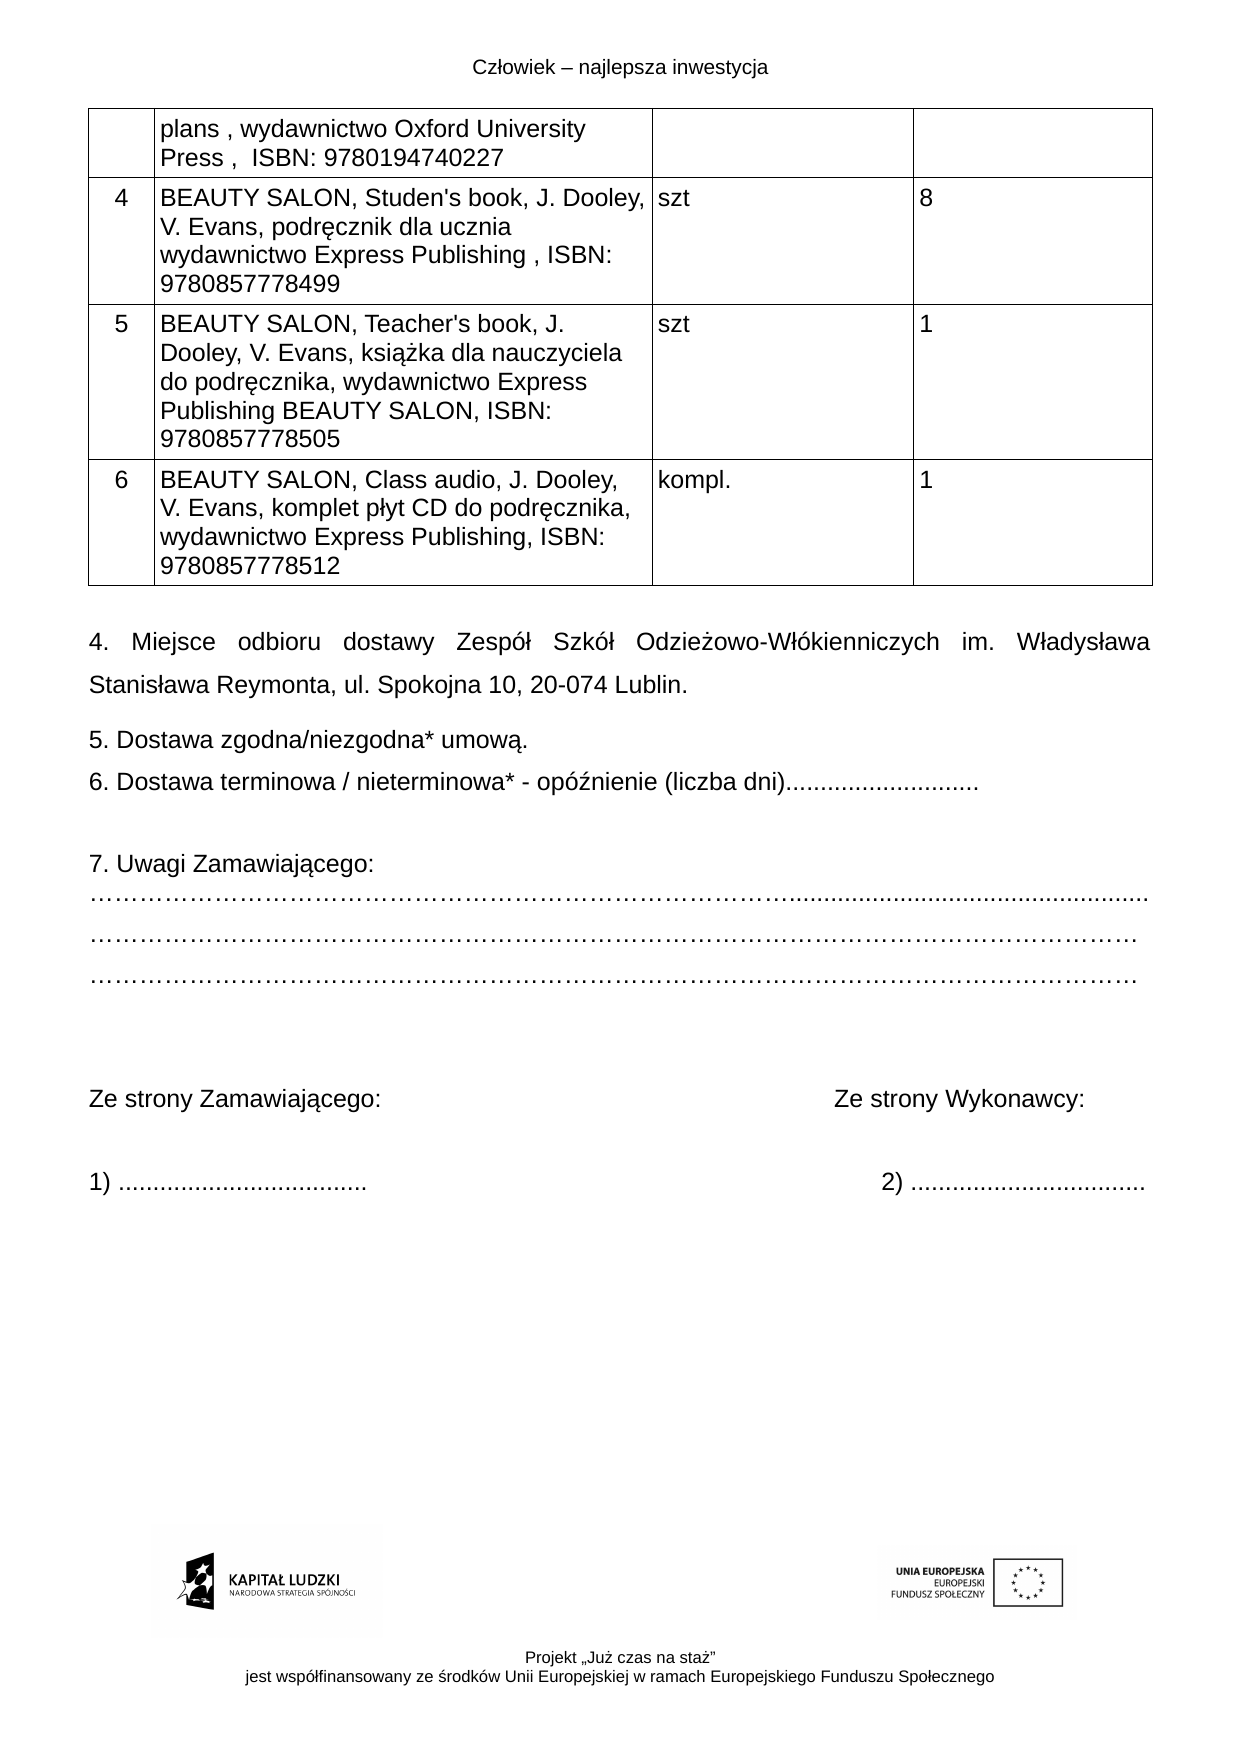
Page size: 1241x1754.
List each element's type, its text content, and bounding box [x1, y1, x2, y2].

text 7. Uwagi Zamawiającego: ………………………………………………………………………….................................................... [88, 849, 1152, 907]
picture [151, 1524, 383, 1638]
table_cell [89, 109, 154, 177]
text ……………………………………………………………………………………………………………… [88, 919, 1152, 948]
text ……………………………………………………………………………………………………………… [88, 961, 1152, 989]
table_cell BEAUTY SALON, Studen's book, J. Dooley, V. Evans, podręcznik dla ucznia wydawnictwo Express Publishing , ISBN: 9780857778499 [155, 178, 652, 303]
text 1) .................................... 2) .................................. [88, 1167, 1152, 1196]
table_cell kompl. [653, 460, 913, 585]
table_cell plans , wydawnictwo Oxford University Press , ISBN: 9780194740227 [155, 109, 652, 177]
text 5. Dostawa zgodna/niezgodna* umową. [88, 726, 1152, 754]
text Ze strony Zamawiającego: Ze strony Wykonawcy: [88, 1084, 1152, 1113]
text 4. Miejsce odbioru dostawy Zespół Szkół Odzieżowo-Włókienniczych im. Władysława Stanisława Reymonta, ul. Spokojna 10, 20-074 Lublin. [88, 627, 1152, 699]
table_cell [653, 109, 913, 177]
table_cell 1 [914, 460, 1152, 585]
text 6. Dostawa terminowa / nieterminowa* - opóźnienie (liczba dni)............................ [88, 767, 1152, 796]
table_cell szt [653, 305, 913, 459]
table_cell 8 [914, 178, 1152, 303]
table_cell 1 [914, 305, 1152, 459]
table_cell 5 [89, 305, 154, 459]
table_cell [914, 109, 1152, 177]
table_cell 4 [89, 178, 154, 303]
table_cell BEAUTY SALON, Teacher's book, J. Dooley, V. Evans, książka dla nauczyciela do podręcznika, wydawnictwo Express Publishing BEAUTY SALON, ISBN: 9780857778505 [155, 305, 652, 459]
table_cell szt [653, 178, 913, 303]
picture [877, 1545, 1077, 1620]
table_cell 6 [89, 460, 154, 585]
table_cell BEAUTY SALON, Class audio, J. Dooley, V. Evans, komplet płyt CD do podręcznika, wydawnictwo Express Publishing, ISBN: 9780857778512 [155, 460, 652, 585]
